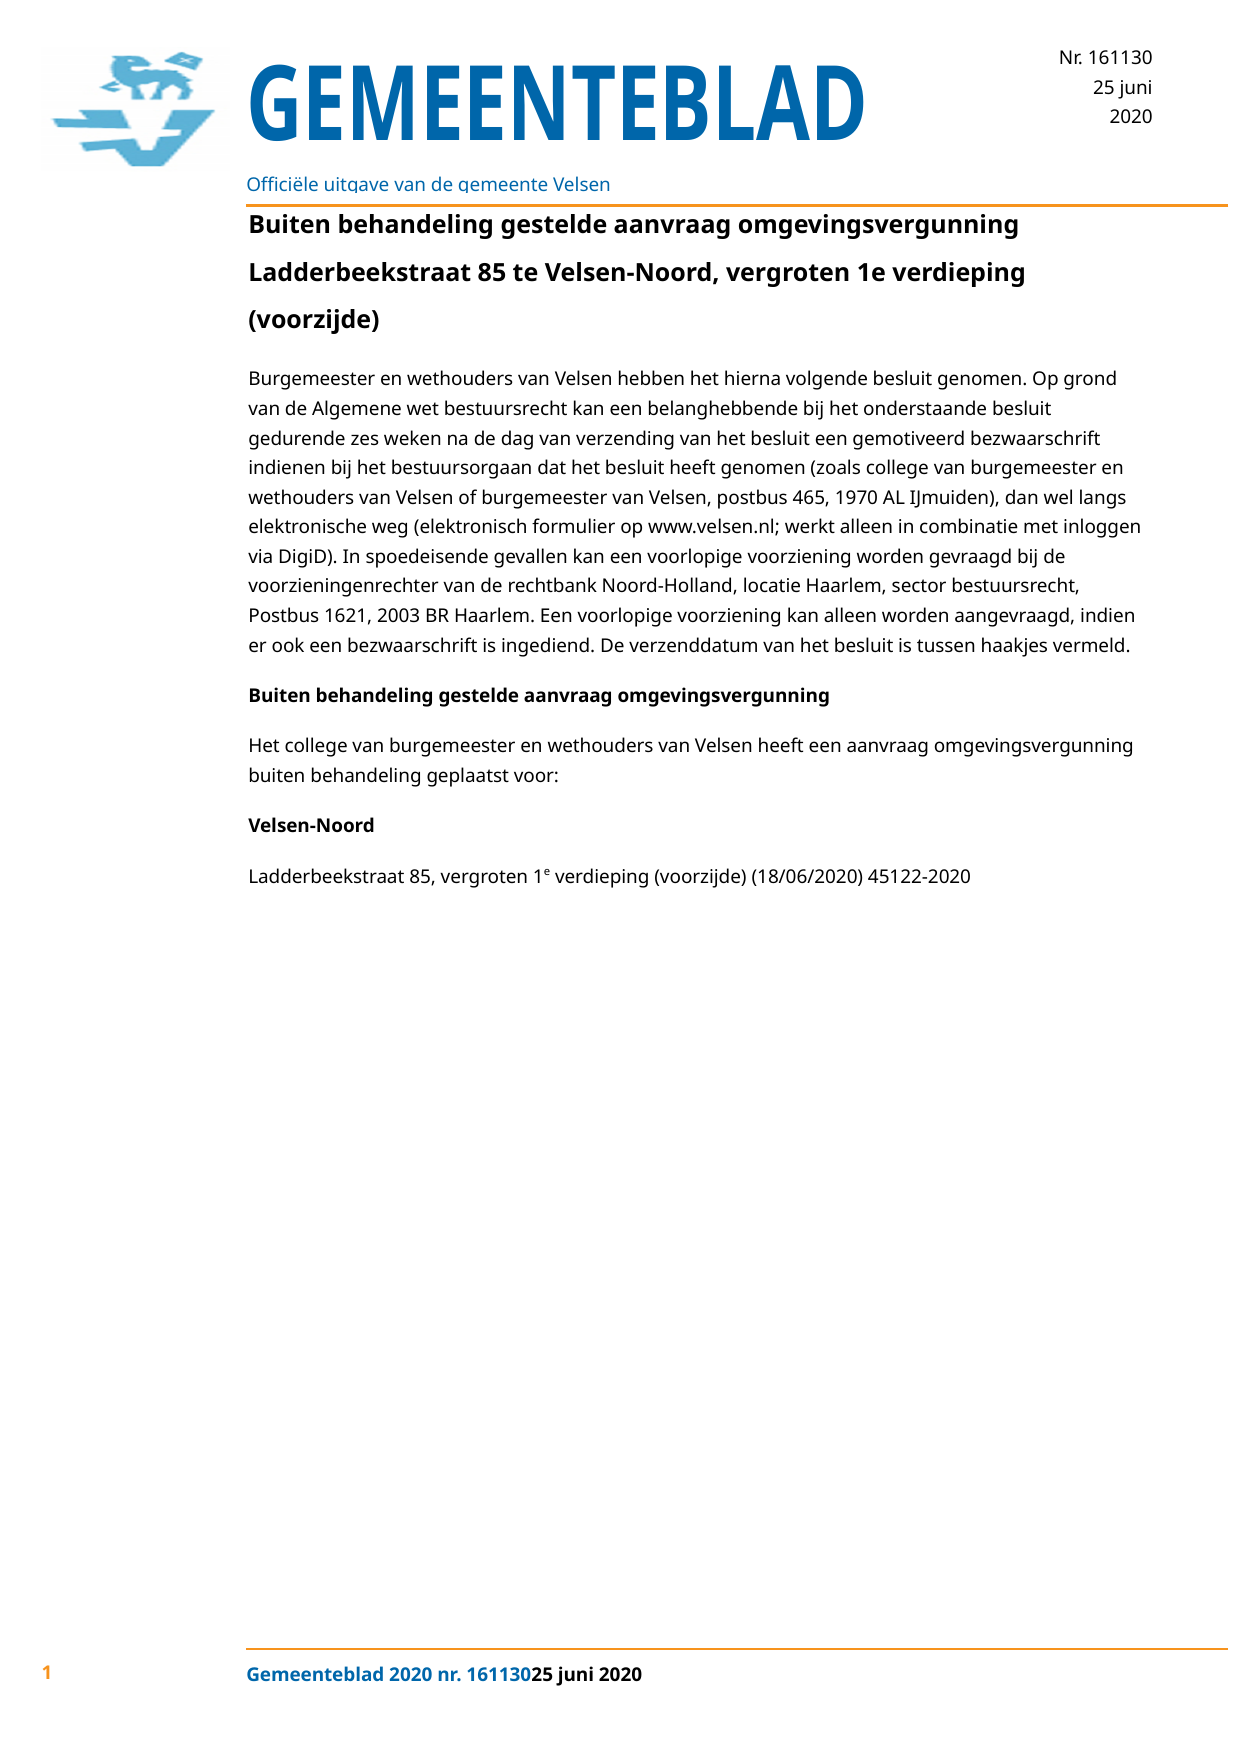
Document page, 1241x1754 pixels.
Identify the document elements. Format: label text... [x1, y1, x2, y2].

text Ladderbeekstraat 85, vergroten 1e verdieping (voorzijde) (18/06/2020) 45122-2020 [248, 863, 1152, 889]
text Buiten behandeling gestelde aanvraag omgevingsvergunning Ladderbeekstraat 85 te Velsen-Noord, vergroten 1e verdieping (voorzijde) [248, 207, 1152, 336]
text Burgemeester en wethouders van Velsen hebben het hierna volgende besluit genomen. Op grond van de Algemene wet bestuursrecht kan een belanghebbende bij het onderstaande besluit gedurende zes weken na de dag van verzending van het besluit een gemotiveerd bezwaarschrift indienen bij het bestuursorgaan dat het besluit heeft genomen (zoals college van burgemeester en wethouders van Velsen of burgemeester van Velsen, postbus 465, 1970 AL IJmuiden), dan wel langs elektronische weg (elektronisch formulier op www.velsen.nl; werkt alleen in combinatie met inloggen via DigiD). In spoedeisende gevallen kan een voorlopige voorziening worden gevraagd bij de voorzieningenrechter van de rechtbank Noord-Holland, locatie Haarlem, sector bestuursrecht, Postbus 1621, 2003 BR Haarlem. Een voorlopige voorziening kan alleen worden aangevraagd, indien er ook een bezwaarschrift is ingediend. De verzenddatum van het besluit is tussen haakjes vermeld. [248, 366, 1152, 657]
text Buiten behandeling gestelde aanvraag omgevingsvergunning [248, 682, 1152, 708]
text Het college van burgemeester en wethouders van Velsen heeft een aanvraag omgevingsvergunning buiten behandeling geplaatst voor: [248, 733, 1152, 788]
picture [41, 47, 231, 172]
text Velsen-Noord [248, 813, 1152, 838]
